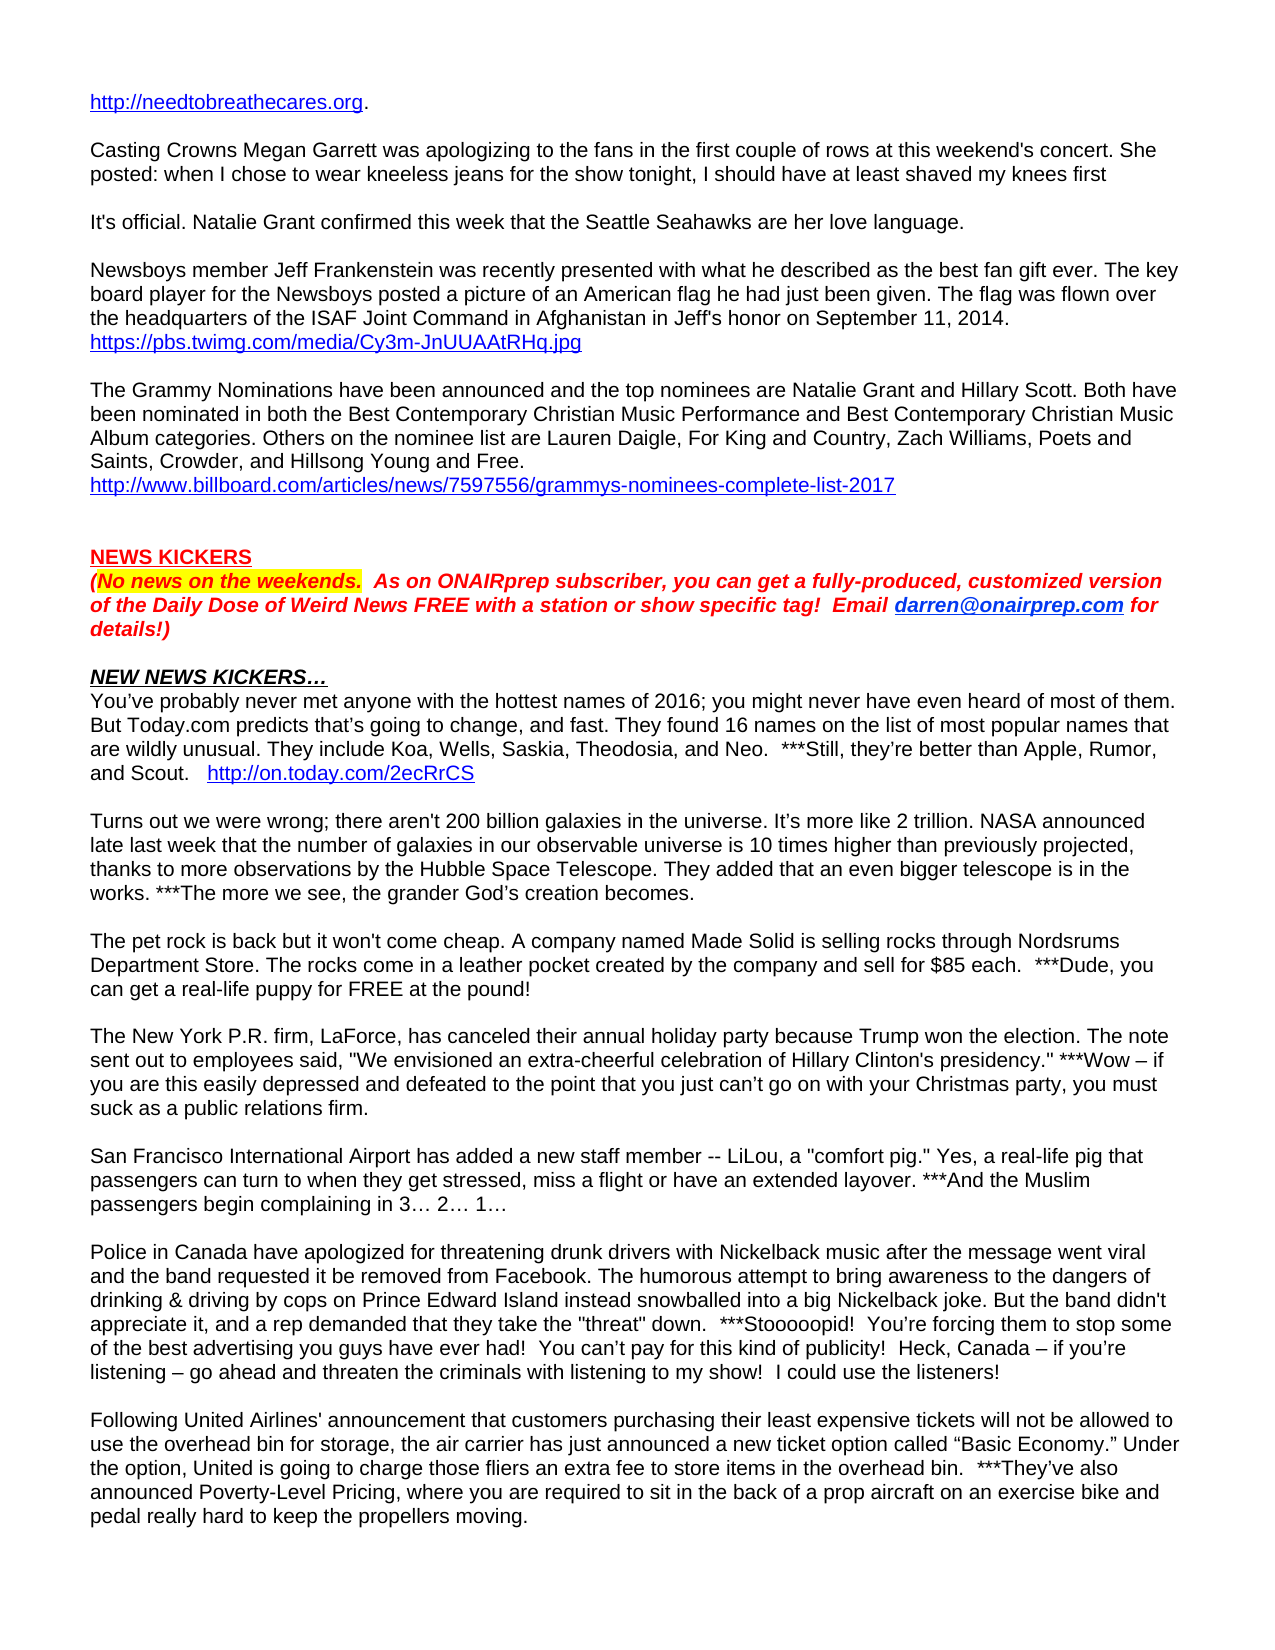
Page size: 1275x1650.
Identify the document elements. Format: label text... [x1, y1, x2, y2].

text http://www.billboard.com/articles/news/7597556/grammys-nominees-complete-list-2017 [90, 473, 1185, 497]
text It's official. Natalie Grant confirmed this week that the Seattle Seahawks are her love language. [90, 210, 1185, 234]
text Casting Crowns Megan Garrett was apologizing to the fans in the first couple of rows at this weekend's concert. She posted: when I chose to wear kneeless jeans for the show tonight, I should have at least shaved my knees first [90, 138, 1185, 186]
text The New York P.R. firm, LaForce, has canceled their annual holiday party because Trump won the election. The note sent out to employees said, "We envisioned an extra-cheerful celebration of Hillary Clinton's presidency." ***Wow – if you are this easily depressed and defeated to the point that you just can’t go on with your Christmas party, you must suck as a public relations firm. [90, 1024, 1185, 1120]
text (No news on the weekends. As on ONAIRprep subscriber, you can get a fully-produced, customized version of the Daily Dose of Weird News FREE with a station or show specific tag! Email darren@onairprep.com for details!) [90, 569, 1185, 641]
text The Grammy Nominations have been announced and the top nominees are Natalie Grant and Hillary Scott. Both have been nominated in both the Best Contemporary Christian Music Performance and Best Contemporary Christian Music Album categories. Others on the nominee list are Lauren Daigle, For King and Country, Zach Williams, Poets and Saints, Crowder, and Hillsong Young and Free. [90, 377, 1185, 473]
text You’ve probably never met anyone with the hottest names of 2016; you might never have even heard of most of them. But Today.com predicts that’s going to change, and fast. They found 16 names on the list of most popular names that are wildly unusual. They include Koa, Wells, Saskia, Theodosia, and Neo. ***Still, they’re better than Apple, Rumor, and Scout. http://on.today.com/2ecRrCS [90, 689, 1185, 785]
text http://needtobreathecares.org. [90, 90, 1185, 114]
text NEWS KICKERS [90, 545, 1185, 569]
text Following United Airlines' announcement that customers purchasing their least expensive tickets will not be allowed to use the overhead bin for storage, the air carrier has just announced a new ticket option called “Basic Economy.” Under the option, United is going to charge those fliers an extra fee to store items in the overhead bin. ***They’ve also announced Poverty-Level Pricing, where you are required to sit in the back of a prop aircraft on an exercise bike and pedal really hard to keep the propellers moving. [90, 1408, 1185, 1527]
text San Francisco International Airport has added a new staff member -- LiLou, a "comfort pig." Yes, a real-life pig that passengers can turn to when they get stressed, miss a flight or have an extended layover. ***And the Muslim passengers begin complaining in 3… 2… 1… [90, 1144, 1185, 1216]
text NEW NEWS KICKERS… [90, 665, 1185, 689]
text Turns out we were wrong; there aren't 200 billion galaxies in the universe. It’s more like 2 trillion. NASA announced late last week that the number of galaxies in our observable universe is 10 times higher than previously projected, thanks to more observations by the Hubble Space Telescope. They added that an even bigger telescope is in the works. ***The more we see, the grander God’s creation becomes. [90, 809, 1185, 904]
text Newsboys member Jeff Frankenstein was recently presented with what he described as the best fan gift ever. The key board player for the Newsboys posted a picture of an American flag he had just been given. The flag was flown over the headquarters of the ISAF Joint Command in Afghanistan in Jeff's honor on September 11, 2014. [90, 258, 1185, 329]
text Police in Canada have apologized for threatening drunk drivers with Nickelback music after the message went viral and the band requested it be removed from Facebook. The humorous attempt to bring awareness to the dangers of drinking & driving by cops on Prince Edward Island instead snowballed into a big Nickelback joke. But the band didn't appreciate it, and a rep demanded that they take the "threat" down. ***Stooooopid! You’re forcing them to stop some of the best advertising you guys have ever had! You can’t pay for this kind of publicity! Heck, Canada – if you’re listening – go ahead and threaten the criminals with listening to my show! I could use the listeners! [90, 1240, 1185, 1384]
text https://pbs.twimg.com/media/Cy3m-JnUUAAtRHq.jpg [90, 329, 1185, 353]
text The pet rock is back but it won't come cheap. A company named Made Solid is selling rocks through Nordsrums Department Store. The rocks come in a leather pocket created by the company and sell for $85 each. ***Dude, you can get a real-life puppy for FREE at the pound! [90, 928, 1185, 1000]
